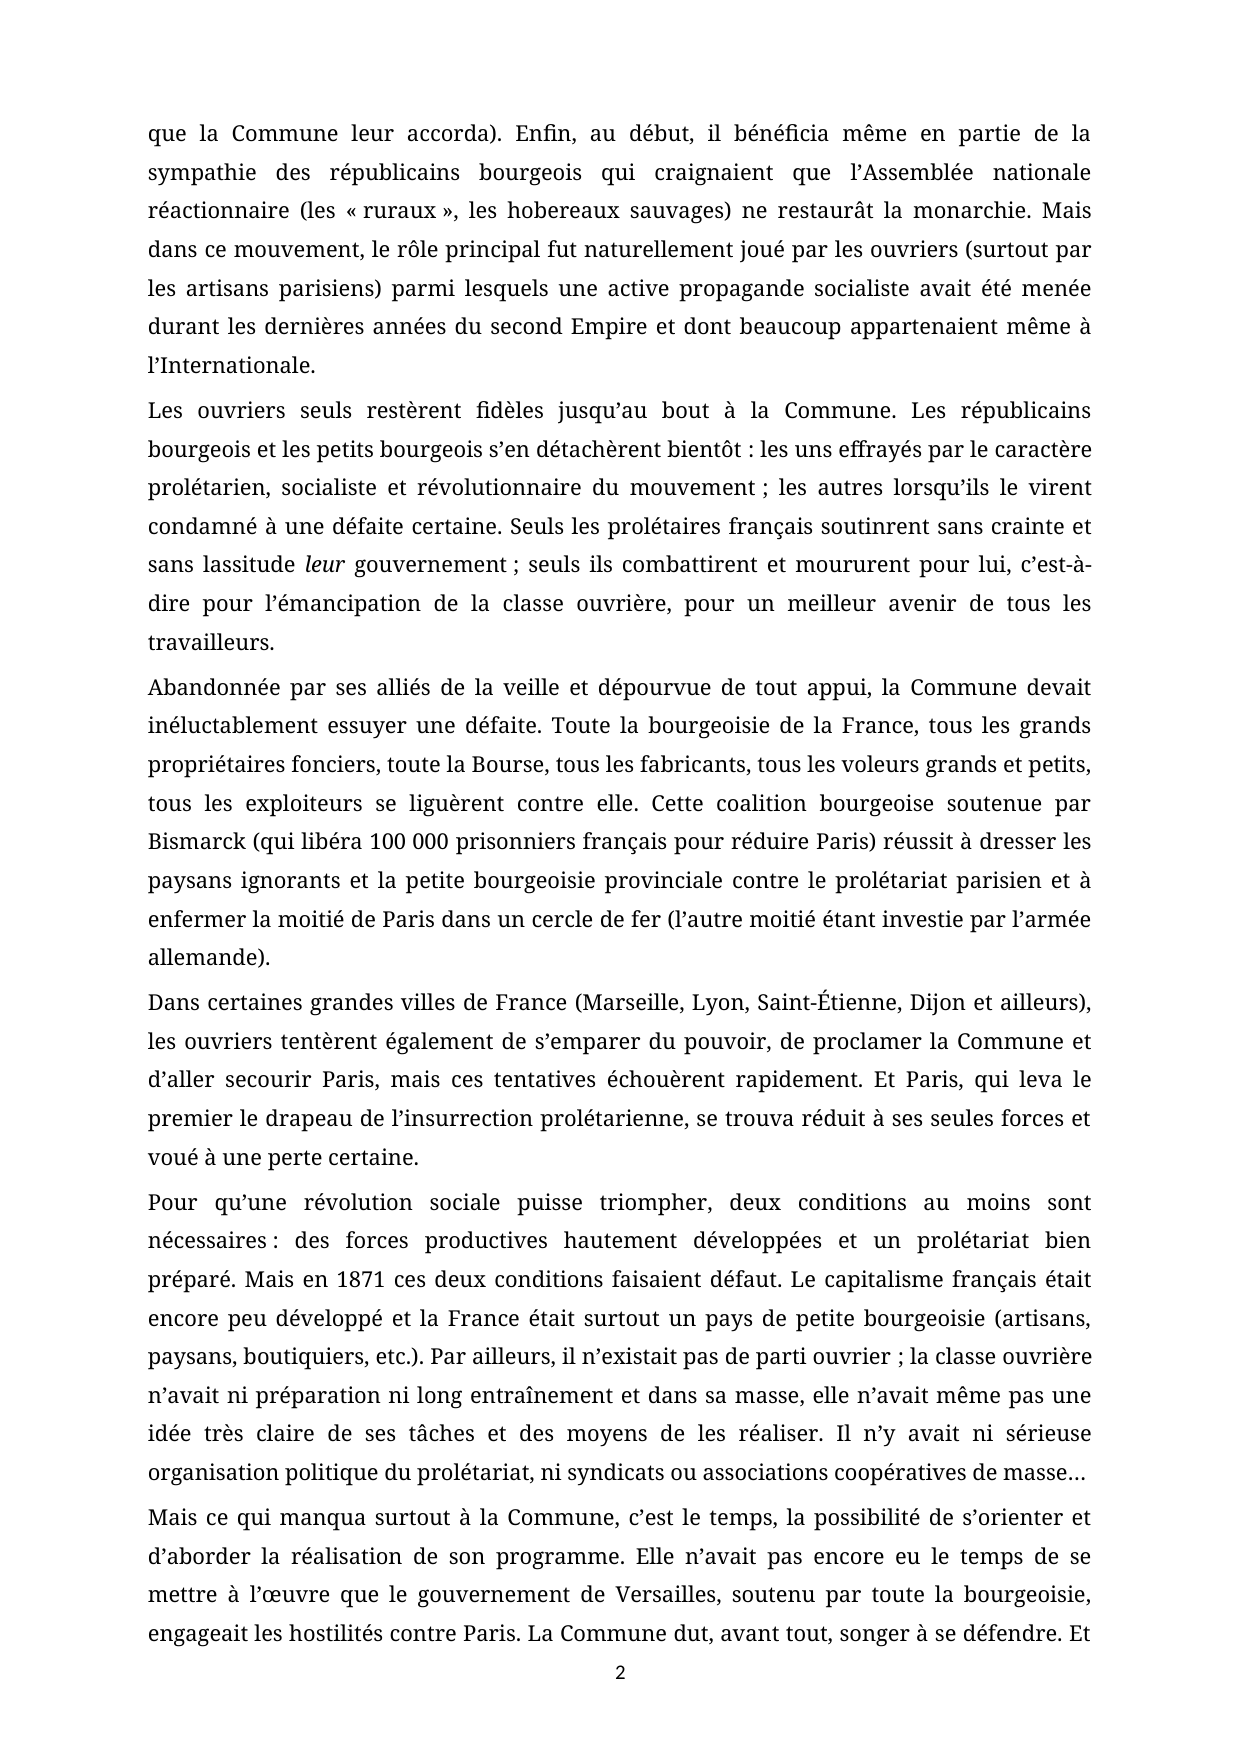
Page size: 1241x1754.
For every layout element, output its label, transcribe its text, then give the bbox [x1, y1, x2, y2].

text Abandonnée par ses alliés de la veille et dépourvue de tout appui, la Commune devait inéluctablement essuyer une défaite. Toute la bourgeoisie de la France, tous les grands propriétaires fonciers, toute la Bourse, tous les fabricants, tous les voleurs grands et petits, tous les exploiteurs se liguèrent contre elle. Cette coalition bourgeoise soutenue par Bismarck (qui libéra 100 000 prisonniers français pour réduire Paris) réussit à dresser les paysans ignorants et la petite bourgeoisie provinciale contre le prolétariat parisien et à enfermer la moitié de Paris dans un cercle de fer (l’autre moitié étant investie par l’armée allemande). [148, 672, 1093, 972]
text Dans certaines grandes villes de France (Marseille, Lyon, Saint-Étienne, Dijon et ailleurs), les ouvriers tentèrent également de s’emparer du pouvoir, de proclamer la Commune et d’aller secourir Paris, mais ces tentatives échouèrent rapidement. Et Paris, qui leva le premier le drapeau de l’insurrection prolétarienne, se trouva réduit à ses seules forces et voué à une perte certaine. [148, 987, 1093, 1171]
text Les ouvriers seuls restèrent fidèles jusqu’au bout à la Commune. Les républicains bourgeois et les petits bourgeois s’en détachèrent bientôt : les uns effrayés par le caractère prolétarien, socialiste et révolutionnaire du mouvement ; les autres lorsqu’ils le virent condamné à une défaite certaine. Seuls les prolétaires français soutinrent sans crainte et sans lassitude leur gouvernement ; seuls ils combattirent et moururent pour lui, c’est-à-dire pour l’émancipation de la classe ouvrière, pour un meilleur avenir de tous les travailleurs. [148, 395, 1093, 657]
text que la Commune leur accorda). Enfin, au début, il bénéficia même en partie de la sympathie des républicains bourgeois qui craignaient que l’Assemblée nationale réactionnaire (les « ruraux », les hobereaux sauvages) ne restaurât la monarchie. Mais dans ce mouvement, le rôle principal fut naturellement joué par les ouvriers (surtout par les artisans parisiens) parmi lesquels une active propagande socialiste avait été menée durant les dernières années du second Empire et dont beaucoup appartenaient même à l’Internationale. [148, 118, 1093, 380]
text Pour qu’une révolution sociale puisse triompher, deux conditions au moins sont nécessaires : des forces productives hautement développées et un prolétariat bien préparé. Mais en 1871 ces deux conditions faisaient défaut. Le capitalisme français était encore peu développé et la France était surtout un pays de petite bourgeoisie (artisans, paysans, boutiquiers, etc.). Par ailleurs, il n’existait pas de parti ouvrier ; la classe ouvrière n’avait ni préparation ni long entraînement et dans sa masse, elle n’avait même pas une idée très claire de ses tâches et des moyens de les réaliser. Il n’y avait ni sérieuse organisation politique du prolétariat, ni syndicats ou associations coopératives de masse… [148, 1187, 1093, 1487]
text Mais ce qui manqua surtout à la Commune, c’est le temps, la possibilité de s’orienter et d’aborder la réalisation de son programme. Elle n’avait pas encore eu le temps de se mettre à l’œuvre que le gouvernement de Versailles, soutenu par toute la bourgeoisie, engageait les hostilités contre Paris. La Commune dut, avant tout, songer à se défendre. Et [148, 1502, 1093, 1648]
